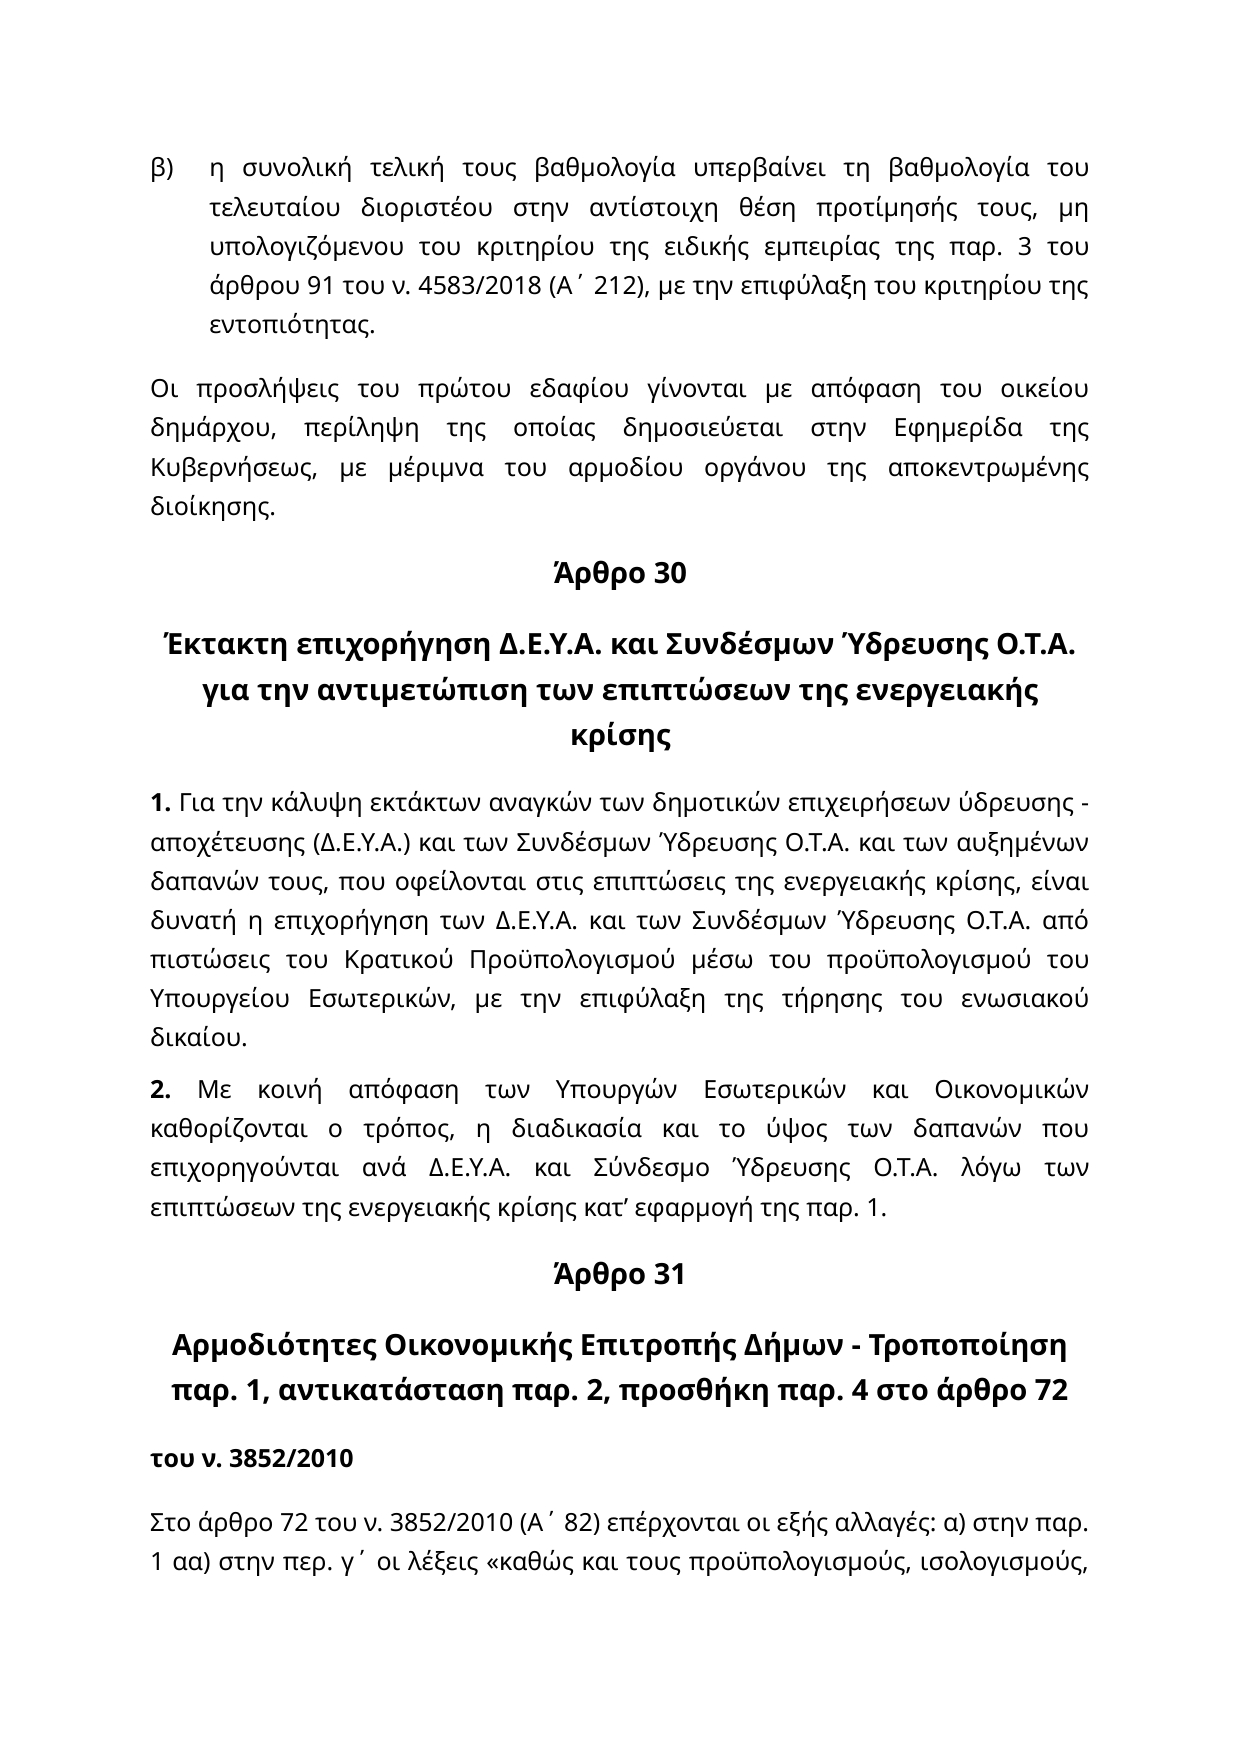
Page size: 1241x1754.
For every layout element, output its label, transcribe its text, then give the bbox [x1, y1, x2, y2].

subtitle Αρμοδιότητες Οικονομικής Επιτροπής Δήμων - Τροποποίηση παρ. 1, αντικατάσταση παρ. 2, προσθήκη παρ. 4 στο άρθρο 72 [150, 1324, 1090, 1409]
subtitle Άρθρο 31 [150, 1253, 1090, 1293]
text του ν. 3852/2010 [150, 1440, 1090, 1474]
list β) η συνολική τελική τους βαθμολογία υπερβαίνει τη βαθμολογία του τελευταίου διοριστέου στην αντίστοιχη θέση προτίμησής τους, μη υπολογιζόμενου του κριτηρίου της ειδικής εμπειρίας της παρ. 3 του άρθρου 91 του ν. 4583/2018 (Α΄ 212), με την επιφύλαξη του κριτηρίου της εντοπιότητας. [150, 150, 1090, 341]
text Στο άρθρο 72 του ν. 3852/2010 (Α΄ 82) επέρχονται οι εξής αλλαγές: α) στην παρ. 1 αα) στην περ. γ΄ οι λέξεις «καθώς και τους προϋπολογισμούς, ισολογισμούς, [150, 1504, 1090, 1578]
text 2. Με κοινή απόφαση των Υπουργών Εσωτερικών και Οικονομικών καθορίζονται ο τρόπος, η διαδικασία και το ύψος των δαπανών που επιχορηγούνται ανά Δ.Ε.Υ.Α. και Σύνδεσμο Ύδρευσης Ο.Τ.Α. λόγω των επιπτώσεων της ενεργειακής κρίσης κατ’ εφαρμογή της παρ. 1. [150, 1072, 1090, 1223]
text 1. Για την κάλυψη εκτάκτων αναγκών των δημοτικών επιχειρήσεων ύδρευσης - αποχέτευσης (Δ.Ε.Υ.Α.) και των Συνδέσμων Ύδρευσης Ο.Τ.Α. και των αυξημένων δαπανών τους, που οφείλονται στις επιπτώσεις της ενεργειακής κρίσης, είναι δυνατή η επιχορήγηση των Δ.Ε.Υ.Α. και των Συνδέσμων Ύδρευσης Ο.Τ.Α. από πιστώσεις του Κρατικού Προϋπολογισμού μέσω του προϋπολογισμού του Υπουργείου Εσωτερικών, με την επιφύλαξη της τήρησης του ενωσιακού δικαίου. [150, 785, 1090, 1054]
subtitle Άρθρο 30 [150, 552, 1090, 592]
subtitle Έκτακτη επιχορήγηση Δ.Ε.Υ.Α. και Συνδέσμων Ύδρευσης Ο.Τ.Α. για την αντιμετώπιση των επιπτώσεων της ενεργειακής κρίσης [150, 623, 1090, 754]
text Οι προσλήψεις του πρώτου εδαφίου γίνονται με απόφαση του οικείου δημάρχου, περίληψη της οποίας δημοσιεύεται στην Εφημερίδα της Κυβερνήσεως, με μέριμνα του αρμοδίου οργάνου της αποκεντρωμένης διοίκησης. [150, 371, 1090, 522]
